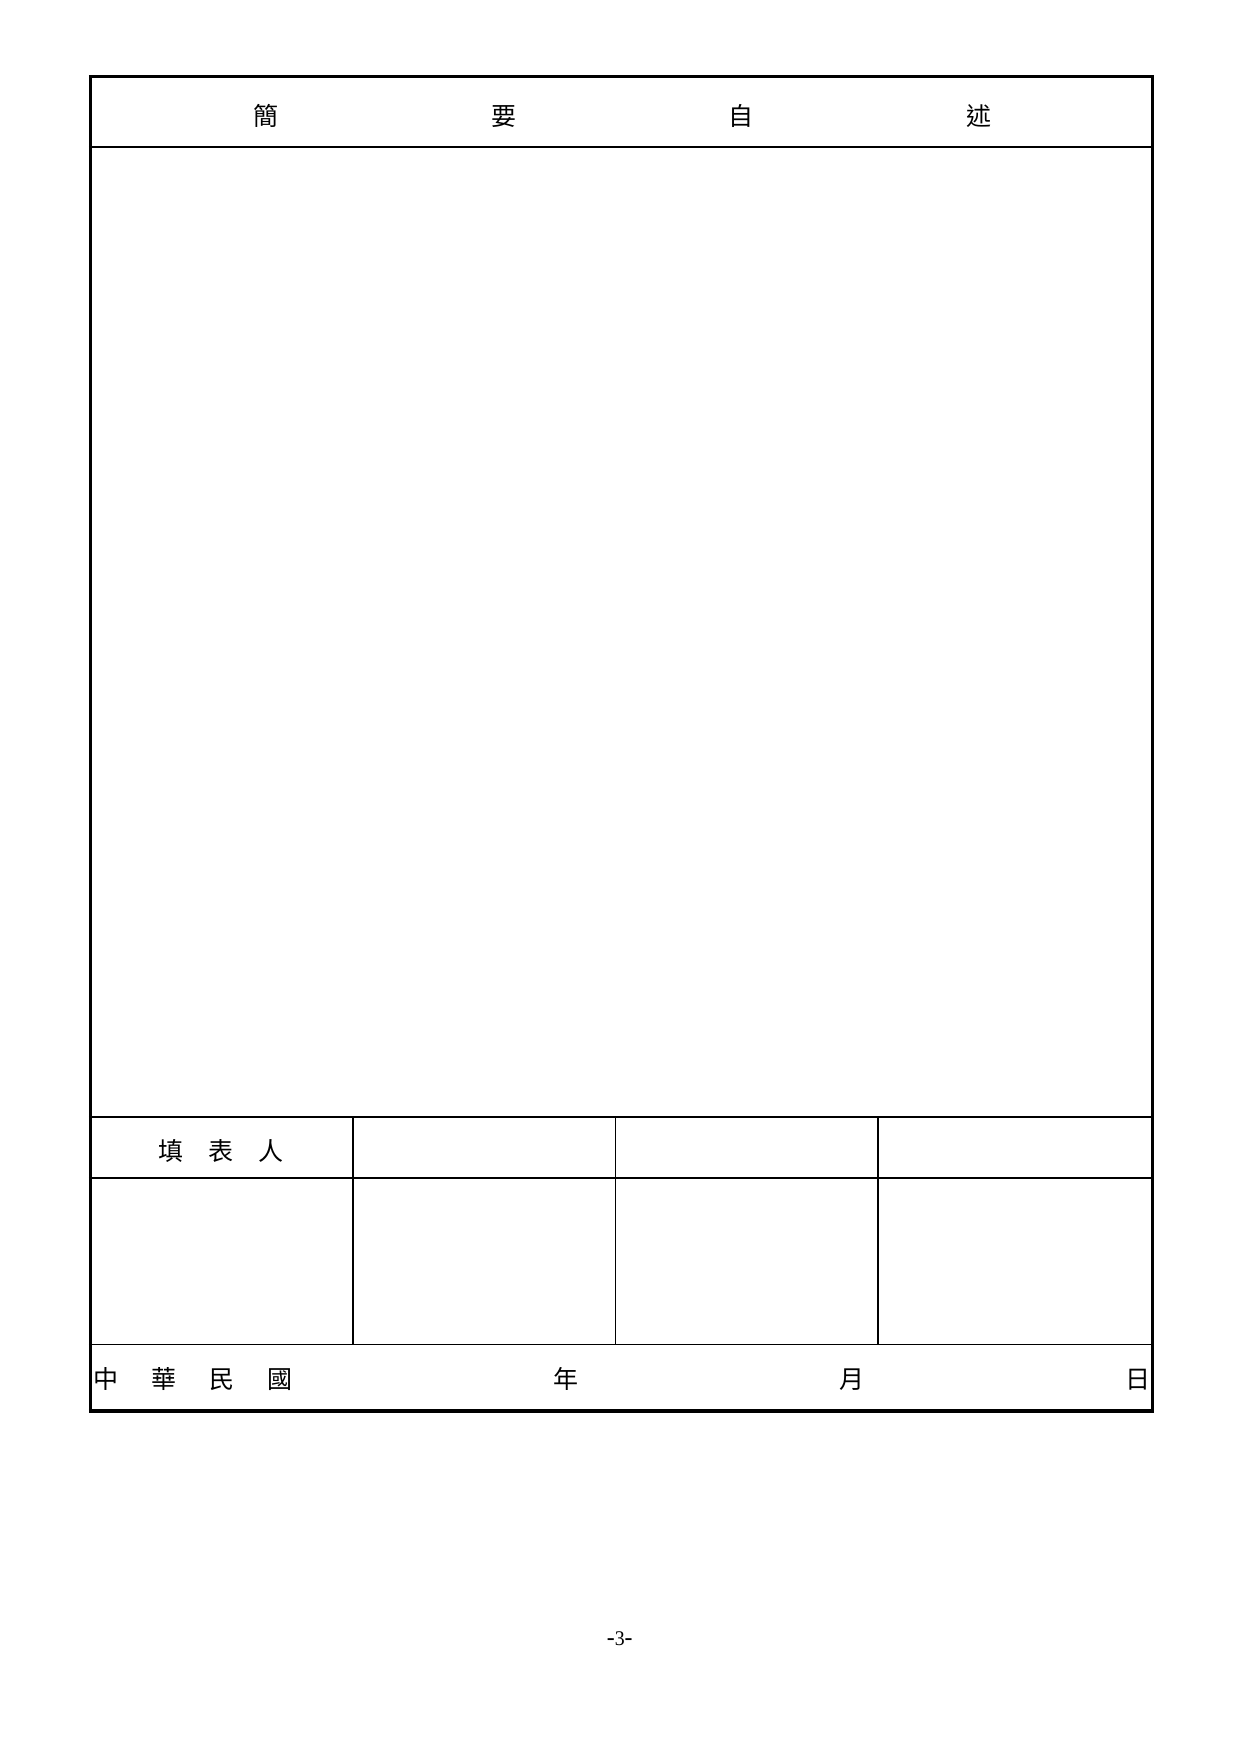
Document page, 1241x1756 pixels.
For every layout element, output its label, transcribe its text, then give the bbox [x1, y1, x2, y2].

table_cell [879, 1179, 1151, 1344]
table_cell 中 華 民 國 年 月 日 [92, 1345, 1151, 1409]
table_cell [616, 1118, 877, 1177]
table_header 簡 要 自 述 [92, 78, 1151, 146]
table_cell [92, 1179, 352, 1344]
table_cell [92, 148, 1151, 1116]
table_cell [354, 1118, 615, 1177]
table_cell [616, 1179, 877, 1344]
table_cell 填 表 人 [92, 1118, 352, 1177]
table_cell [354, 1179, 615, 1344]
table_cell [879, 1118, 1151, 1177]
